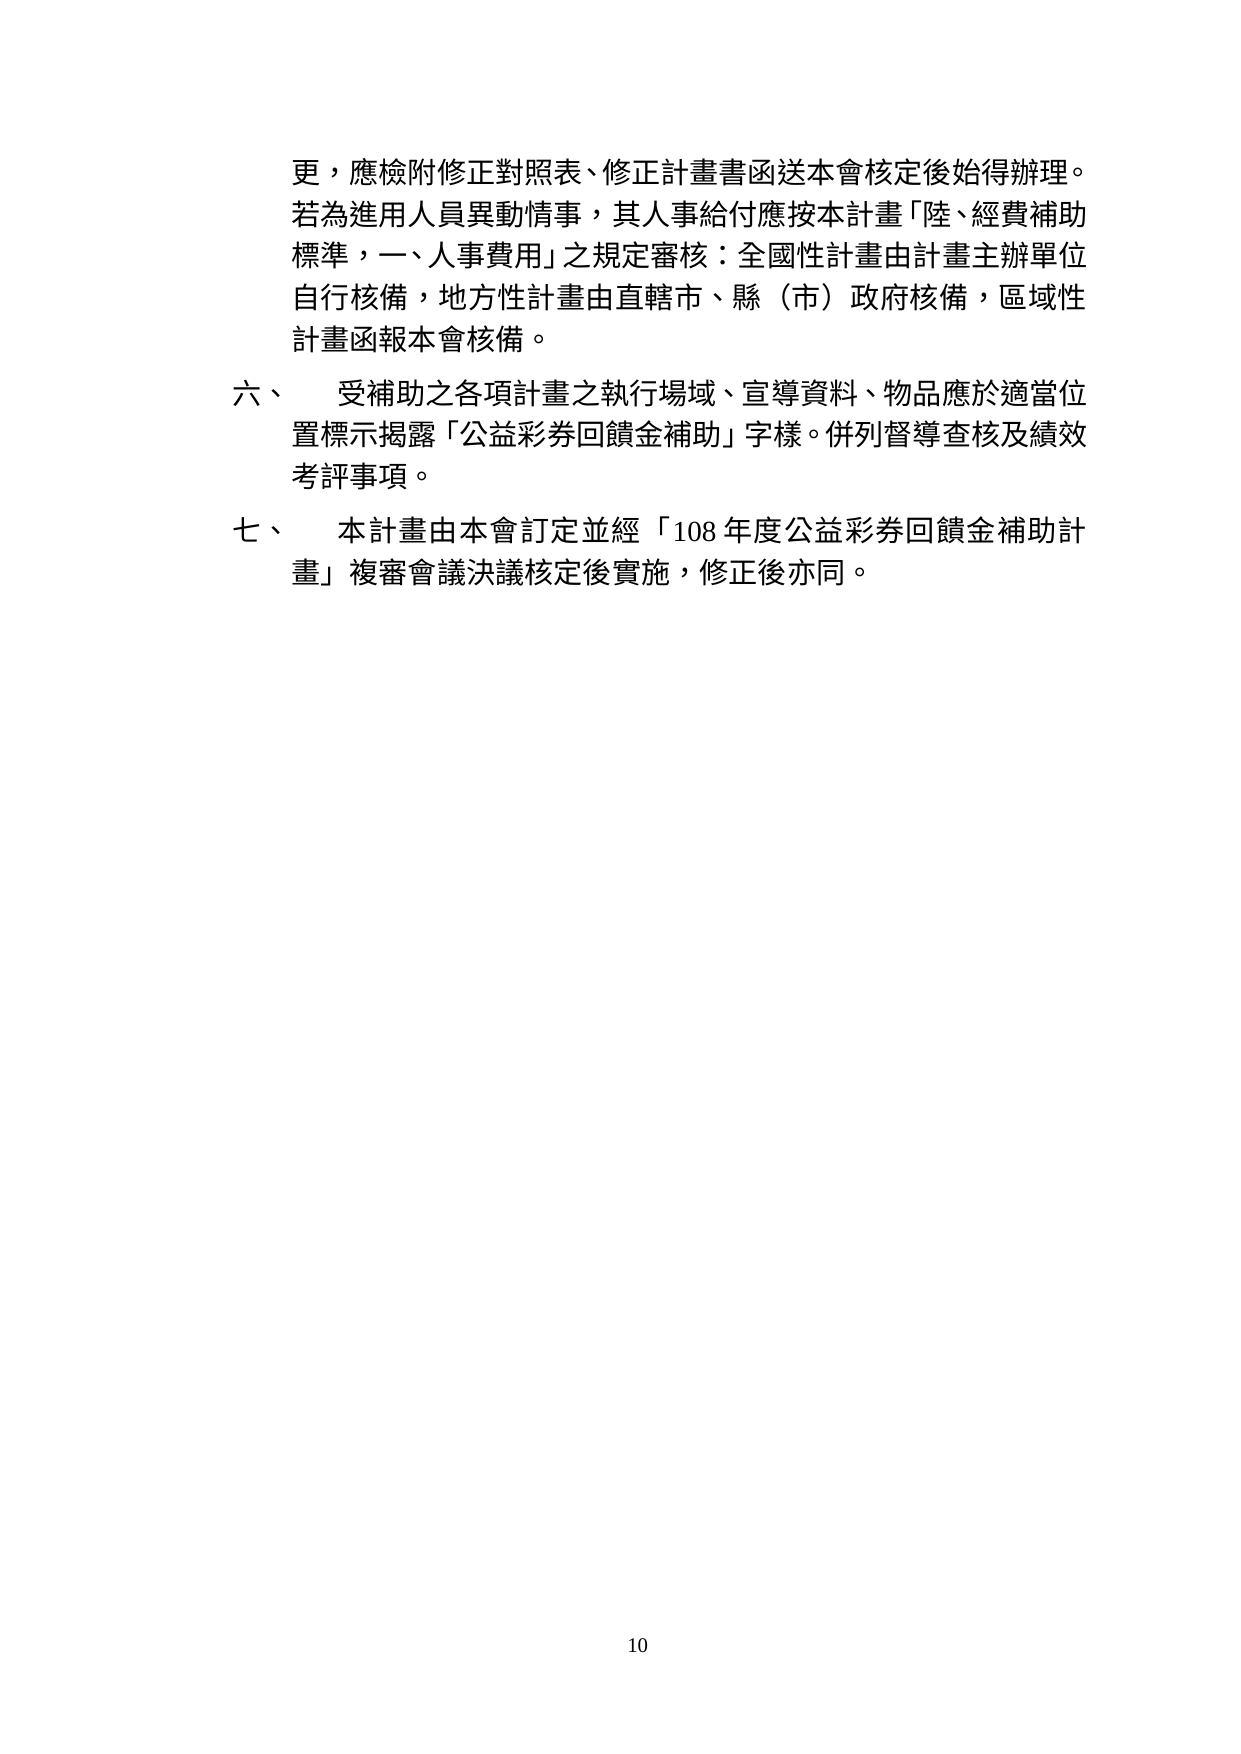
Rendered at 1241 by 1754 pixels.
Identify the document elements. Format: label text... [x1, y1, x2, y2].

list 各項計畫之執行期程、工作項目內容與數量、經費調整等變更，應檢附修正對照表、修正計畫書函送本會核定後始得辦理。若為進用人員異動情事，其人事給付應按本計畫「陸、經費補助標準，一、人事費用」之規定審核：全國性計畫由計畫主辦單位自行核備，地方性計畫由直轄市、縣（市）政府核備，區域性計畫函報本會核備。 [232, 150, 1087, 358]
list 本計畫由本會訂定並經「108年度公益彩券回饋金補助計畫」複審會議決議核定後實施，修正後亦同。 [232, 508, 1087, 592]
list 受補助之各項計畫之執行場域、宣導資料、物品應於適當位置標示揭露「公益彩券回饋金補助」字樣。併列督導查核及績效考評事項。 [232, 371, 1087, 496]
